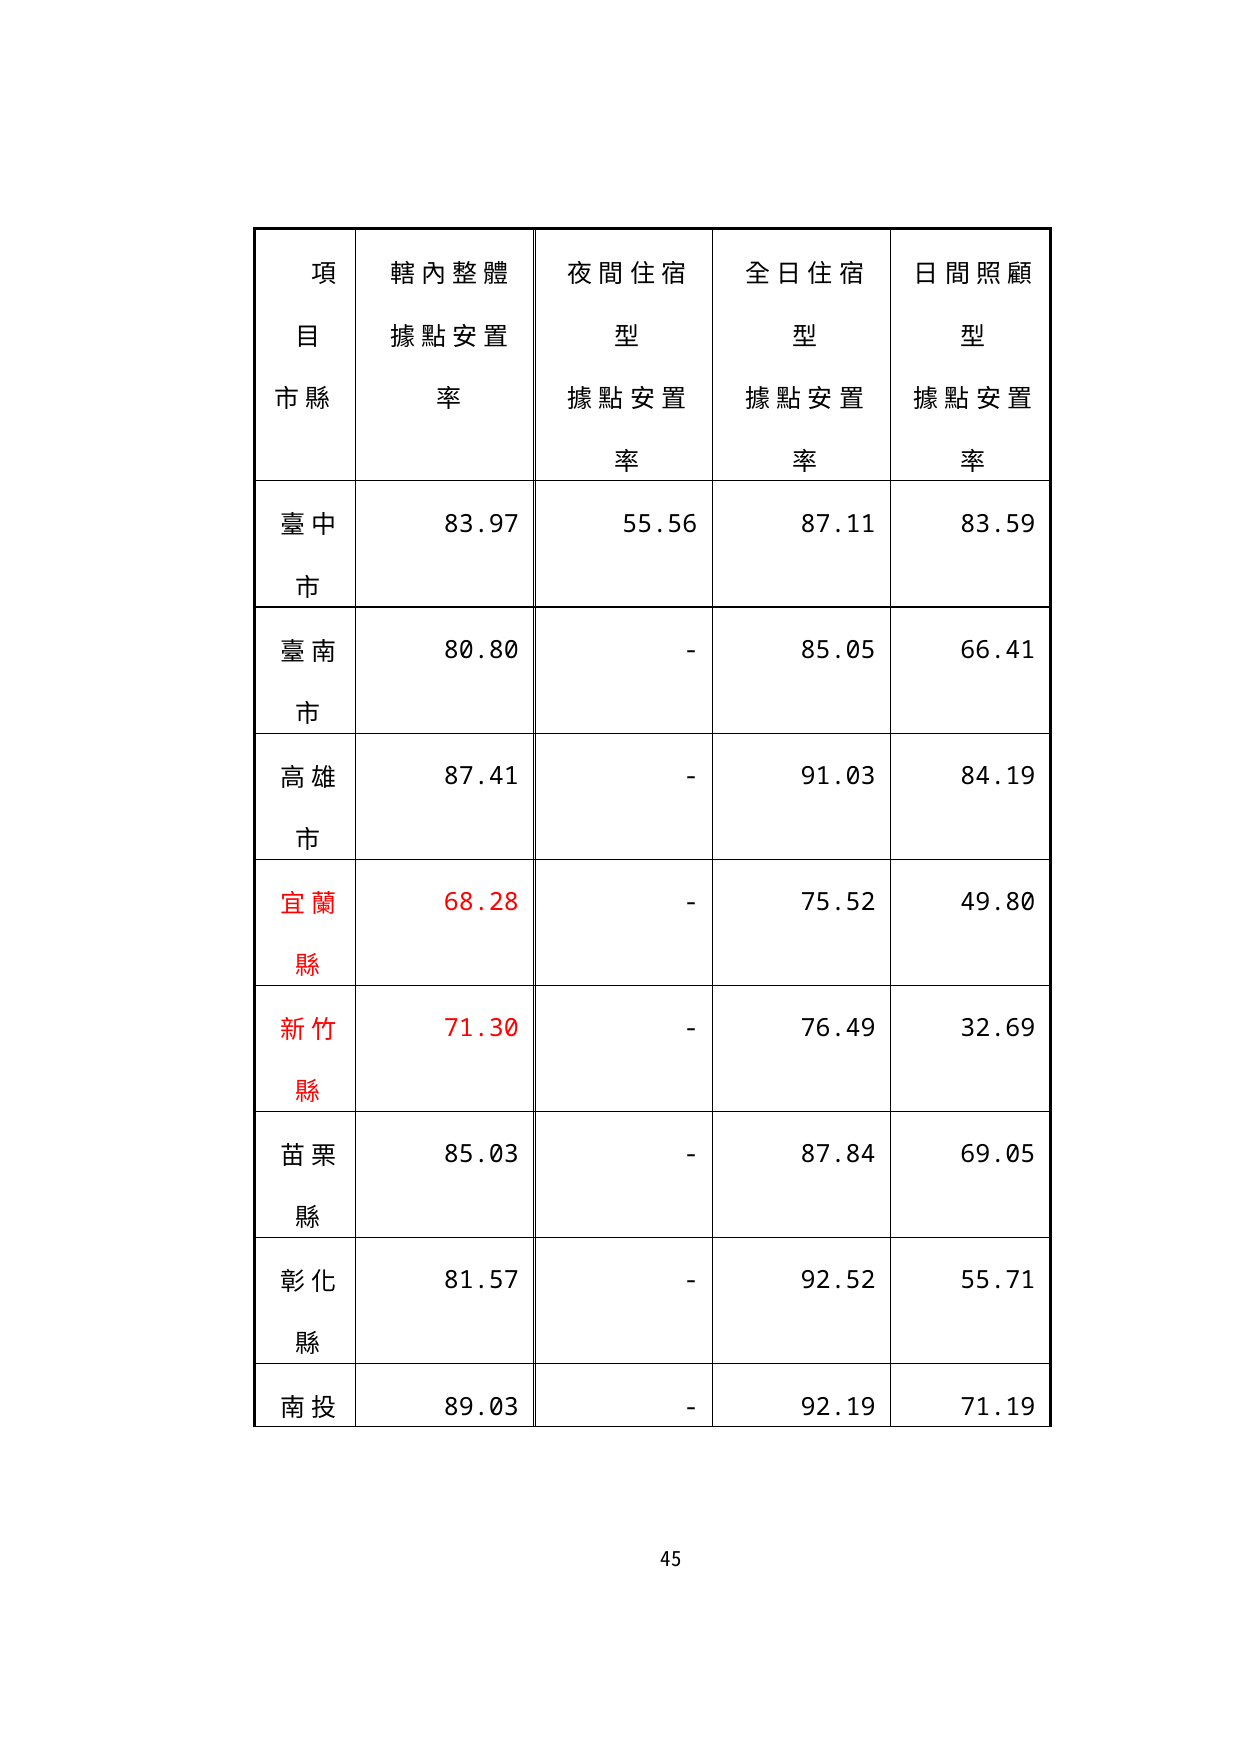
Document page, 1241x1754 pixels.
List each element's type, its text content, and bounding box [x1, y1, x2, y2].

table_cell 苗栗縣 [256, 1112, 355, 1237]
table_cell 66.41 [891, 608, 1049, 732]
table_cell 高雄市 [256, 734, 355, 858]
table_cell 71.19 [891, 1364, 1049, 1426]
table_cell 75.52 [713, 860, 890, 984]
table_cell 49.80 [891, 860, 1049, 984]
table_cell - [536, 1364, 712, 1426]
table_cell 55.56 [536, 481, 712, 606]
table_cell 81.57 [356, 1238, 533, 1363]
table_header 日間照顧型 據點安置率 [891, 230, 1049, 480]
table_header 夜間住宿型 據點安置率 [536, 230, 712, 480]
table_cell 85.03 [356, 1112, 533, 1237]
table_cell 85.05 [713, 608, 890, 732]
table_cell 89.03 [356, 1364, 533, 1426]
table_cell 91.03 [713, 734, 890, 858]
table_cell 新竹縣 [256, 986, 355, 1111]
table_cell 南投 [256, 1364, 355, 1426]
table_header 項目 市縣 [256, 230, 355, 480]
table_cell - [536, 860, 712, 984]
table_cell 68.28 [356, 860, 533, 984]
table_cell - [536, 734, 712, 858]
table_cell 32.69 [891, 986, 1049, 1111]
table_cell 71.30 [356, 986, 533, 1111]
table_cell 69.05 [891, 1112, 1049, 1237]
table_cell 76.49 [713, 986, 890, 1111]
table_cell 83.97 [356, 481, 533, 606]
table_cell - [536, 608, 712, 732]
table_cell 87.11 [713, 481, 890, 606]
table_cell 87.84 [713, 1112, 890, 1237]
table_cell 宜蘭縣 [256, 860, 355, 984]
table_cell 臺南市 [256, 608, 355, 732]
table_cell 55.71 [891, 1238, 1049, 1363]
table_cell 92.19 [713, 1364, 890, 1426]
table_header 轄內整體 據點安置率 [356, 230, 533, 480]
table_cell 87.41 [356, 734, 533, 858]
table_cell 80.80 [356, 608, 533, 732]
table_cell 84.19 [891, 734, 1049, 858]
table_cell 臺中市 [256, 481, 355, 606]
table_cell 83.59 [891, 481, 1049, 606]
table_cell - [536, 986, 712, 1111]
table_header 全日住宿型 據點安置率 [713, 230, 890, 480]
table_cell - [536, 1238, 712, 1363]
table_cell 92.52 [713, 1238, 890, 1363]
table_cell - [536, 1112, 712, 1237]
table_cell 彰化縣 [256, 1238, 355, 1363]
